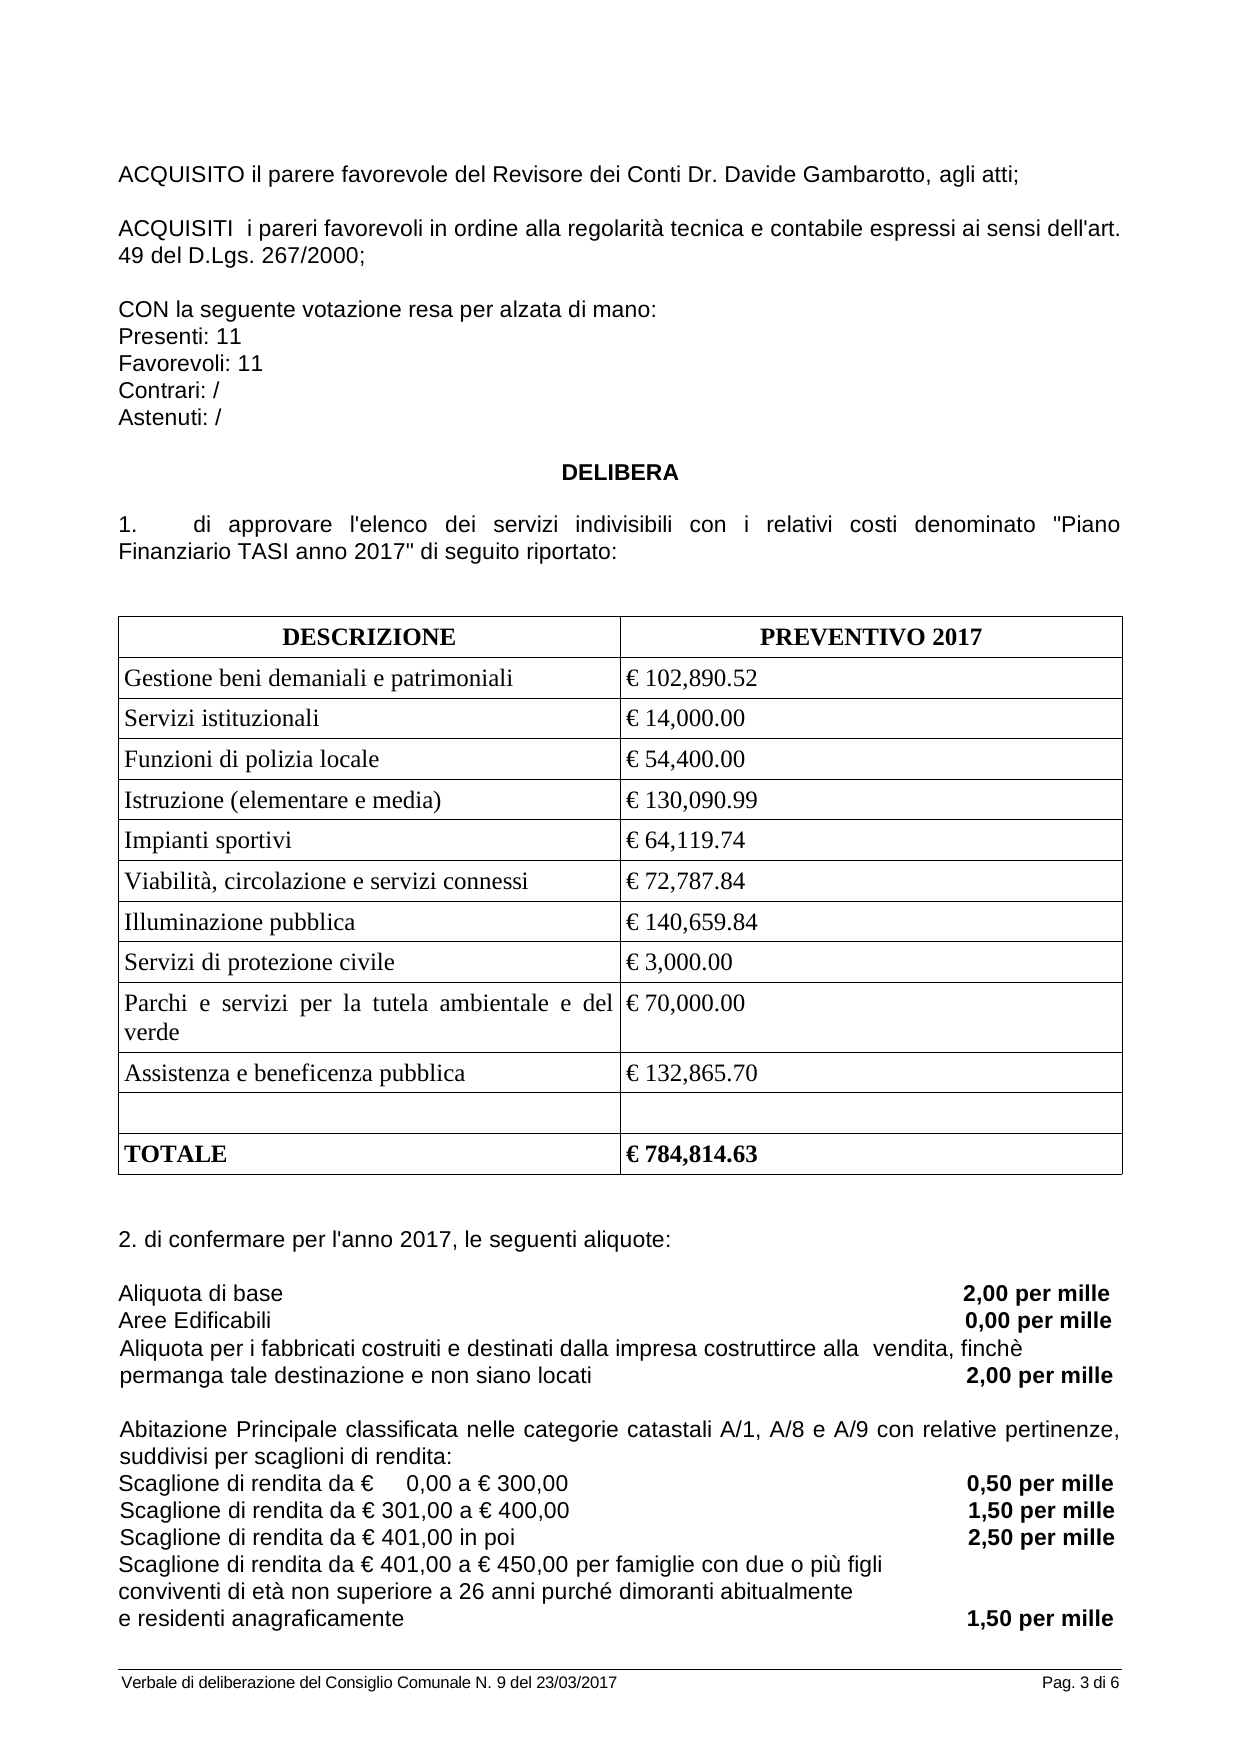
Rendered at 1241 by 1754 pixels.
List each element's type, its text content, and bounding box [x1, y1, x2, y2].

table_cell € 14.000,00 [621, 699, 1122, 738]
text conviventi di età non superiore a 26 anni purché dimoranti abitualmente [118, 1578, 1122, 1605]
table_cell Parchi e servizi per la tutela ambientale e del verde [119, 983, 620, 1052]
text Aree Edificabili 0,00 per mille [118, 1307, 1122, 1334]
text Scaglione di rendita da € 401,00 in poi 2,50 per mille [119, 1523, 1122, 1551]
table_header PREVENTIVO 2017 [621, 617, 1122, 657]
table_cell Servizi istituzionali [119, 699, 620, 738]
text Aliquota per i fabbricati costruiti e destinati dalla impresa costruttirce alla vendita, finchè permanga tale destinazione e non siano locati 2,00 per mille [119, 1334, 1122, 1388]
text Abitazione Principale classificata nelle categorie catastali A/1, A/8 e A/9 con relative pertinenze, suddivisi per scaglioni di rendita: [119, 1415, 1122, 1469]
text Scaglione di rendita da € 401,00 a € 450,00 per famiglie con due o più figli [118, 1551, 1122, 1578]
text Contrari: / [118, 377, 1122, 404]
table_cell [621, 1093, 1122, 1133]
table_cell Impianti sportivi [119, 820, 620, 860]
table_cell € 3.000,00 [621, 942, 1122, 982]
text Aliquota di base 2,00 per mille [118, 1280, 1122, 1307]
text DELIBERA [118, 458, 1122, 485]
text Astenuti: / [118, 404, 1122, 431]
text Presenti: 11 [118, 322, 1122, 349]
table_cell Viabilità, circolazione e servizi connessi [119, 861, 620, 901]
table_cell [119, 1093, 620, 1133]
text Scaglione di rendita da € 301,00 a € 400,00 1,50 per mille [119, 1496, 1122, 1523]
text e residenti anagraficamente 1,50 per mille [118, 1605, 1122, 1632]
table_cell € 64.119,74 [621, 820, 1122, 860]
table_cell Gestione beni demaniali e patrimoniali [119, 658, 620, 697]
table_cell Funzioni di polizia locale [119, 739, 620, 779]
table_cell € 140.659,84 [621, 902, 1122, 941]
text ACQUISITI i pareri favorevoli in ordine alla regolarità tecnica e contabile espressi ai sensi dell'art. 49 del D.Lgs. 267/2000; [118, 214, 1122, 268]
table_cell € 54.400,00 [621, 739, 1122, 779]
table_cell Istruzione (elementare e media) [119, 780, 620, 819]
text CON la seguente votazione resa per alzata di mano: [118, 295, 1122, 322]
table_cell € 132.865,70 [621, 1053, 1122, 1092]
table_cell Illuminazione pubblica [119, 902, 620, 941]
table_cell € 784.814,63 [621, 1134, 1122, 1173]
text ACQUISITO il parere favorevole del Revisore dei Conti Dr. Davide Gambarotto, agli atti; [118, 160, 1122, 187]
list di approvare l'elenco dei servizi indivisibili con i relativi costi denominato "Piano Finanziario TASI anno 2017" di seguito riportato: [118, 510, 1122, 564]
table_header DESCRIZIONE [119, 617, 620, 657]
table_cell € 72.787,84 [621, 861, 1122, 901]
text Scaglione di rendita da € 0,00 a € 300,00 0,50 per mille [118, 1469, 1122, 1496]
table_cell TOTALE [119, 1134, 620, 1173]
text Favorevoli: 11 [118, 349, 1122, 377]
list 2. di confermare per l'anno 2017, le seguenti aliquote: [118, 1226, 1122, 1253]
table_cell € 130.090,99 [621, 780, 1122, 819]
table_cell Assistenza e beneficenza pubblica [119, 1053, 620, 1092]
table_cell € 70.000,00 [621, 983, 1122, 1052]
table_cell Servizi di protezione civile [119, 942, 620, 982]
table_cell € 102.890,52 [621, 658, 1122, 697]
